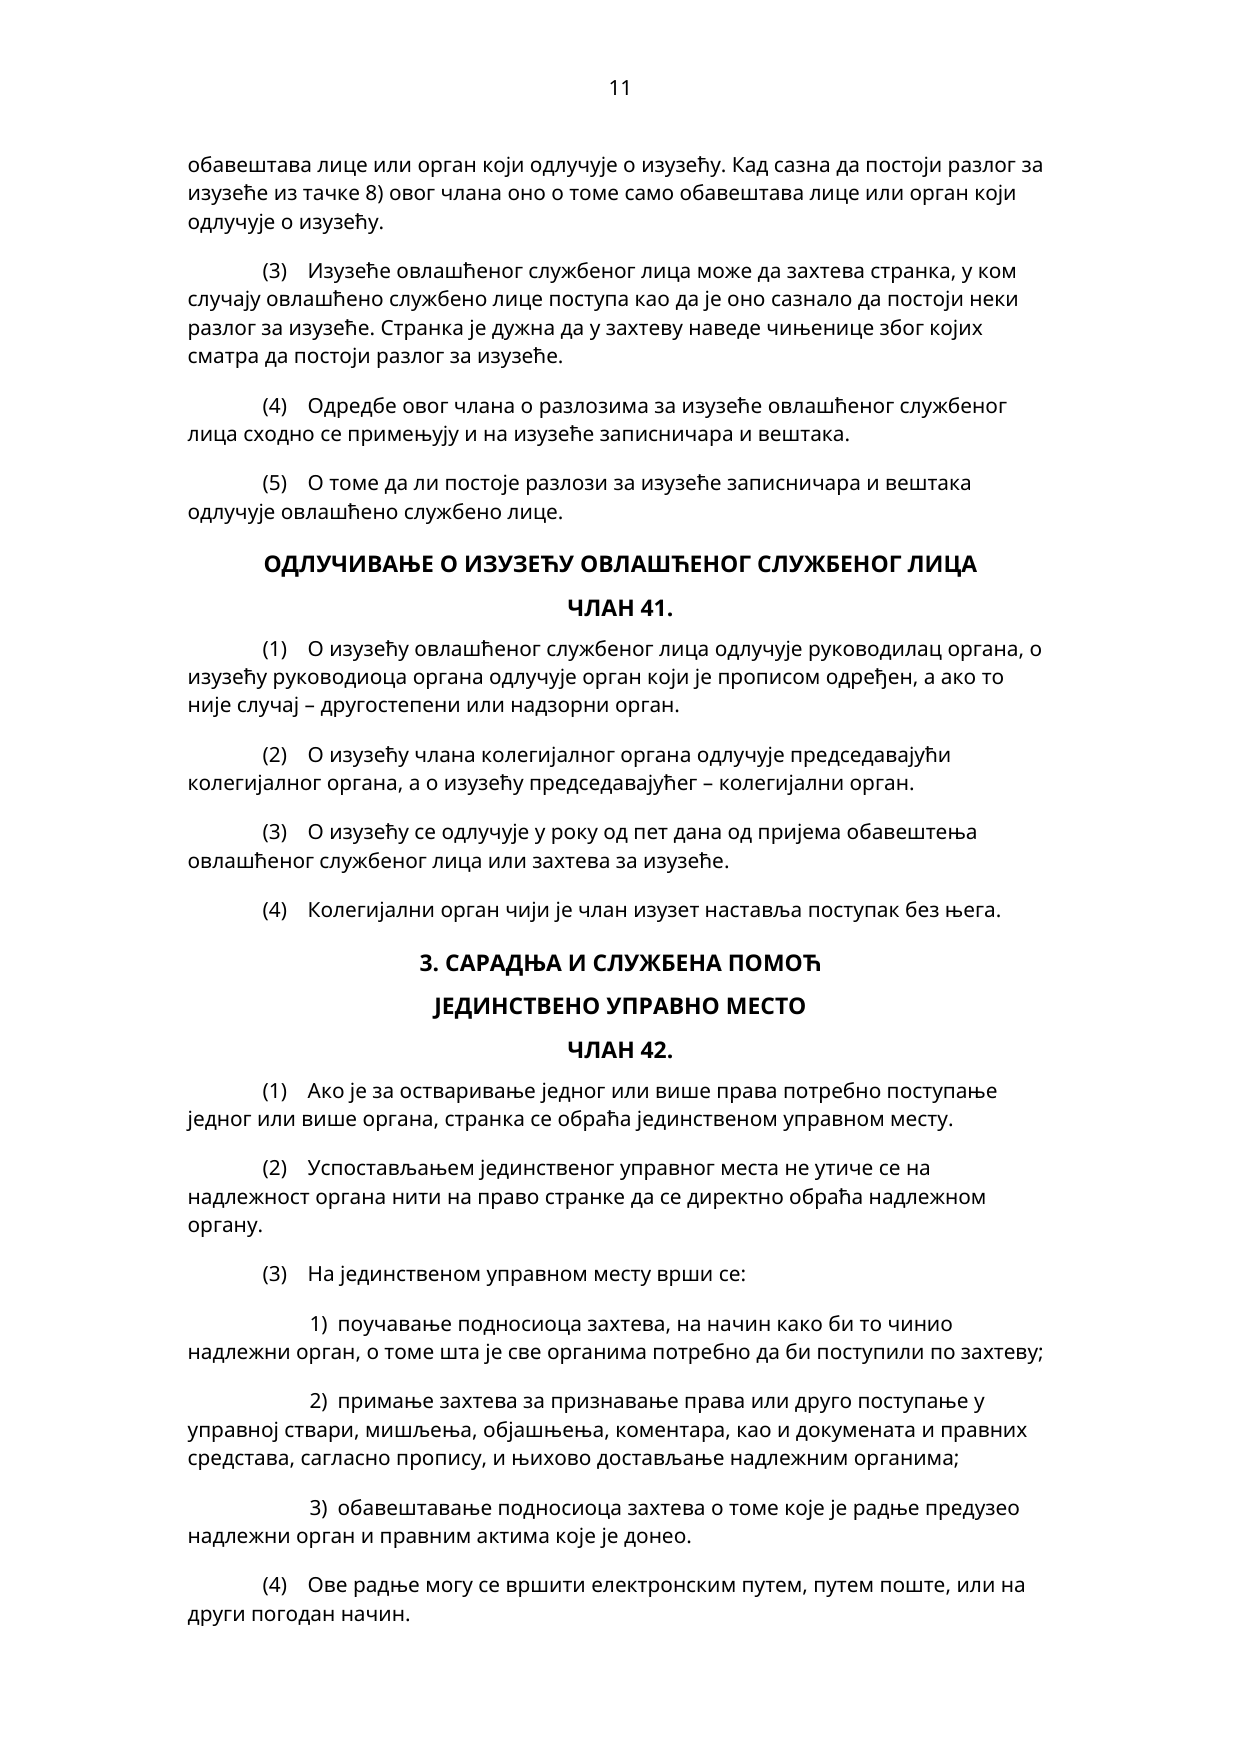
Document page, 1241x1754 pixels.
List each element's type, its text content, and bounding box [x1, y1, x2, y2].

text (4) Ове радње могу се вршити електронским путем, путем поште, или на други погодан начин. [187, 1570, 1053, 1627]
text (2) О изузећу члана колегијалног органа одлучује председавајући колегијалног органа, а о изузећу председавајућег – колегијални орган. [187, 740, 1053, 797]
text (3) О изузећу се одлучује у року од пет дана од пријема обавештења овлашћеног службеног лица или захтева за изузеће. [187, 817, 1053, 874]
text (4) Колегијални орган чији је члан изузет наставља поступак без њега. [187, 895, 1053, 924]
text Јединствено управно место [262, 990, 978, 1022]
text Одлучивање о изузећу овлашћеног службеног лица [262, 548, 978, 579]
text Члан 42. [262, 1034, 978, 1065]
text (2) Успостављањем јединственог управног места не утиче се на надлежност органа нити на право странке да се директно обраћа надлежном органу. [187, 1153, 1053, 1239]
text Члан 41. [262, 592, 978, 623]
text 2) примање захтева за признавање права или друго поступање у управној ствари, мишљења, објашњења, коментара, као и докумената и правних средстава, сагласно пропису, и њихово достављање надлежним органима; [187, 1387, 1053, 1472]
text (3) Изузеће овлашћеног службеног лица може да захтева странка, у ком случају овлашћено службено лице поступа као да је оно сазнало да постоји неки разлог за изузеће. Странка је дужна да у захтеву наведе чињенице због којих сматра да постоји разлог за изузеће. [187, 256, 1053, 370]
text (4) Одредбе овог члана о разлозима за изузеће овлашћеног службеног лица сходно се примењују и на изузеће записничара и вештака. [187, 391, 1053, 448]
text (5) О томе да ли постоје разлози за изузеће записничара и вештака одлучује овлашћено службено лице. [187, 468, 1053, 525]
text 3) обавештавање подносиоца захтева о томе које је радње предузео надлежни орган и правним актима које је донео. [187, 1493, 1053, 1549]
text 1) поучавање подносиоца захтева, на начин како би то чинио надлежни орган, о томе шта је све органима потребно да би поступили по захтеву; [187, 1309, 1053, 1366]
text (1) О изузећу овлашћеног службеног лица одлучује руководилац органа, о изузећу руководиоца органа одлучује орган који је прописом одређен, а ако то није случај – другостепени или надзорни орган. [187, 634, 1053, 719]
text (1) Ако је за остваривање једног или више права потребно поступање једног или више органа, странка се обраћа јединственом управном месту. [187, 1076, 1053, 1133]
text обавештава лице или орган који одлучује о изузећу. Кад сазна да постоји разлог за изузеће из тачке 8) овог члана оно о томе само обавештава лице или орган који одлучује о изузећу. [187, 150, 1053, 235]
text 3. Сарадња и службена помоћ [262, 947, 978, 978]
text (3) На јединственом управном месту врши се: [187, 1259, 1053, 1288]
